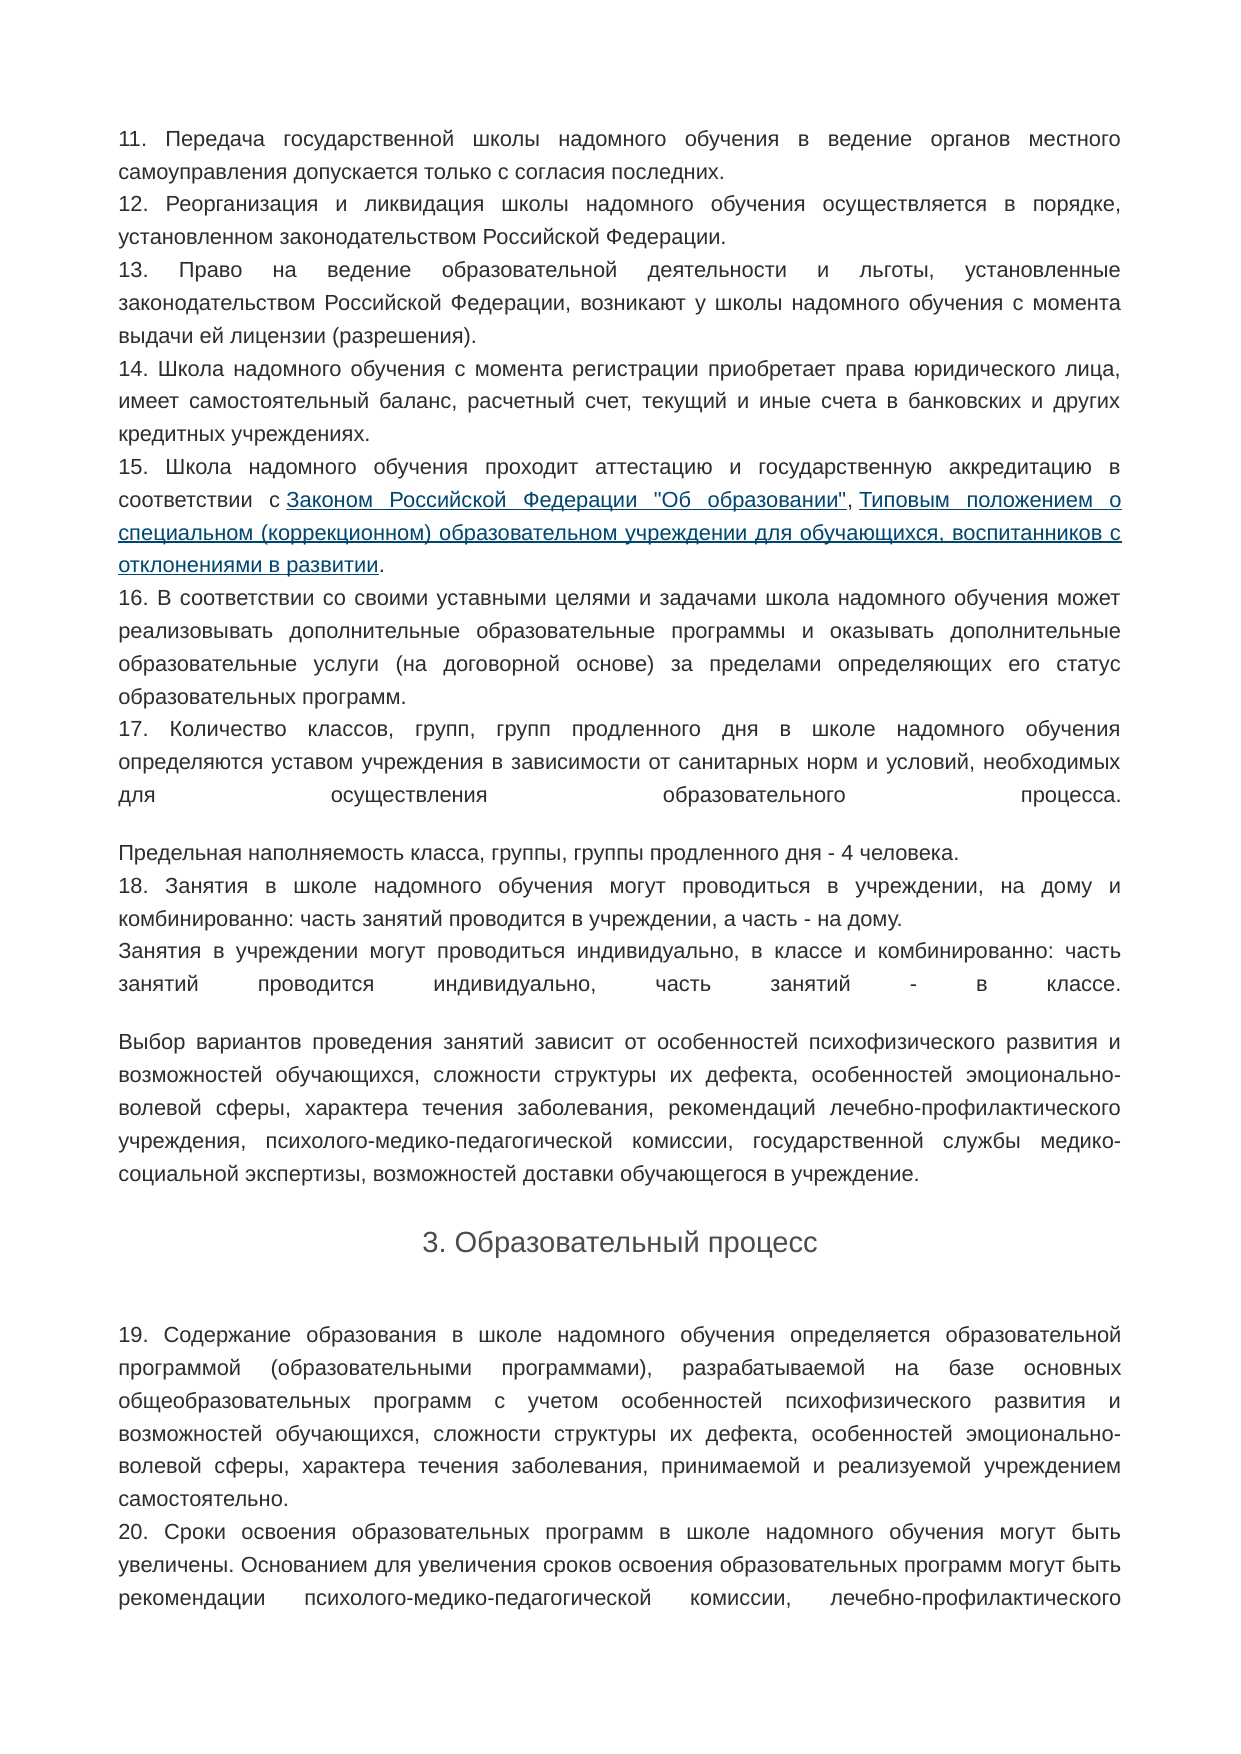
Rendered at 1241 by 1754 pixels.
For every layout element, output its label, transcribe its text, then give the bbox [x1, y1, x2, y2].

text 12. Реорганизация и ликвидация школы надомного обучения осуществляется в порядке, установленном законодательством Российской Федерации. [118, 184, 1122, 249]
text Занятия в учреждении могут проводиться индивидуально, в классе и комбинированно: часть занятий проводится индивидуально, часть занятий - в классе. Выбор вариантов проведения занятий зависит от особенностей психофизического развития и возможностей обучающихся, сложности структуры их дефекта, особенностей эмоционально-волевой сферы, характера течения заболевания, рекомендаций лечебно-профилактического учреждения, психолого-медико-педагогической комиссии, государственной службы медико-социальной экспертизы, возможностей доставки обучающегося в учреждение. [118, 931, 1122, 1186]
text 20. Сроки освоения образовательных программ в школе надомного обучения могут быть увеличены. Основанием для увеличения сроков освоения образовательных программ могут быть рекомендации психолого-медико-педагогической комиссии, лечебно-профилактического [118, 1511, 1122, 1610]
text 14. Школа надомного обучения с момента регистрации приобретает права юридического лица, имеет самостоятельный баланс, расчетный счет, текущий и иные счета в банковских и других кредитных учреждениях. [118, 348, 1122, 446]
text 15. Школа надомного обучения проходит аттестацию и государственную аккредитацию в соответствии с Законом Российской Федерации "Об образовании", Типовым положением о специальном (коррекционном) образовательном учреждении для обучающихся, воспитанников с [118, 446, 1122, 541]
text 19. Содержание образования в школе надомного обучения определяется образовательной программой (образовательными программами), разрабатываемой на базе основных общеобразовательных программ с учетом особенностей психофизического развития и возможностей обучающихся, сложности структуры их дефекта, особенностей эмоционально-волевой сферы, характера течения заболевания, принимаемой и реализуемой учреждением самостоятельно. [118, 1314, 1122, 1511]
text 18. Занятия в школе надомного обучения могут проводиться в учреждении, на дому и комбинированно: часть занятий проводится в учреждении, а часть - на дому. [118, 865, 1122, 931]
text отклонениями в развитии. [118, 543, 1122, 577]
subtitle 3. Образовательный процесс [118, 1225, 1122, 1258]
text 17. Количество классов, групп, групп продленного дня в школе надомного обучения определяются уставом учреждения в зависимости от санитарных норм и условий, необходимых для осуществления образовательного процесса. Предельная наполняемость класса, группы, группы продленного дня - 4 человека. [118, 709, 1122, 865]
text 13. Право на ведение образовательной деятельности и льготы, установленные законодательством Российской Федерации, возникают у школы надомного обучения с момента выдачи ей лицензии (разрешения). [118, 249, 1122, 348]
text 16. В соответствии со своими уставными целями и задачами школа надомного обучения может реализовывать дополнительные образовательные программы и оказывать дополнительные образовательные услуги (на договорной основе) за пределами определяющих его статус образовательных программ. [118, 577, 1122, 709]
text 11. Передача государственной школы надомного обучения в ведение органов местного самоуправления допускается только с согласия последних. [118, 118, 1122, 184]
